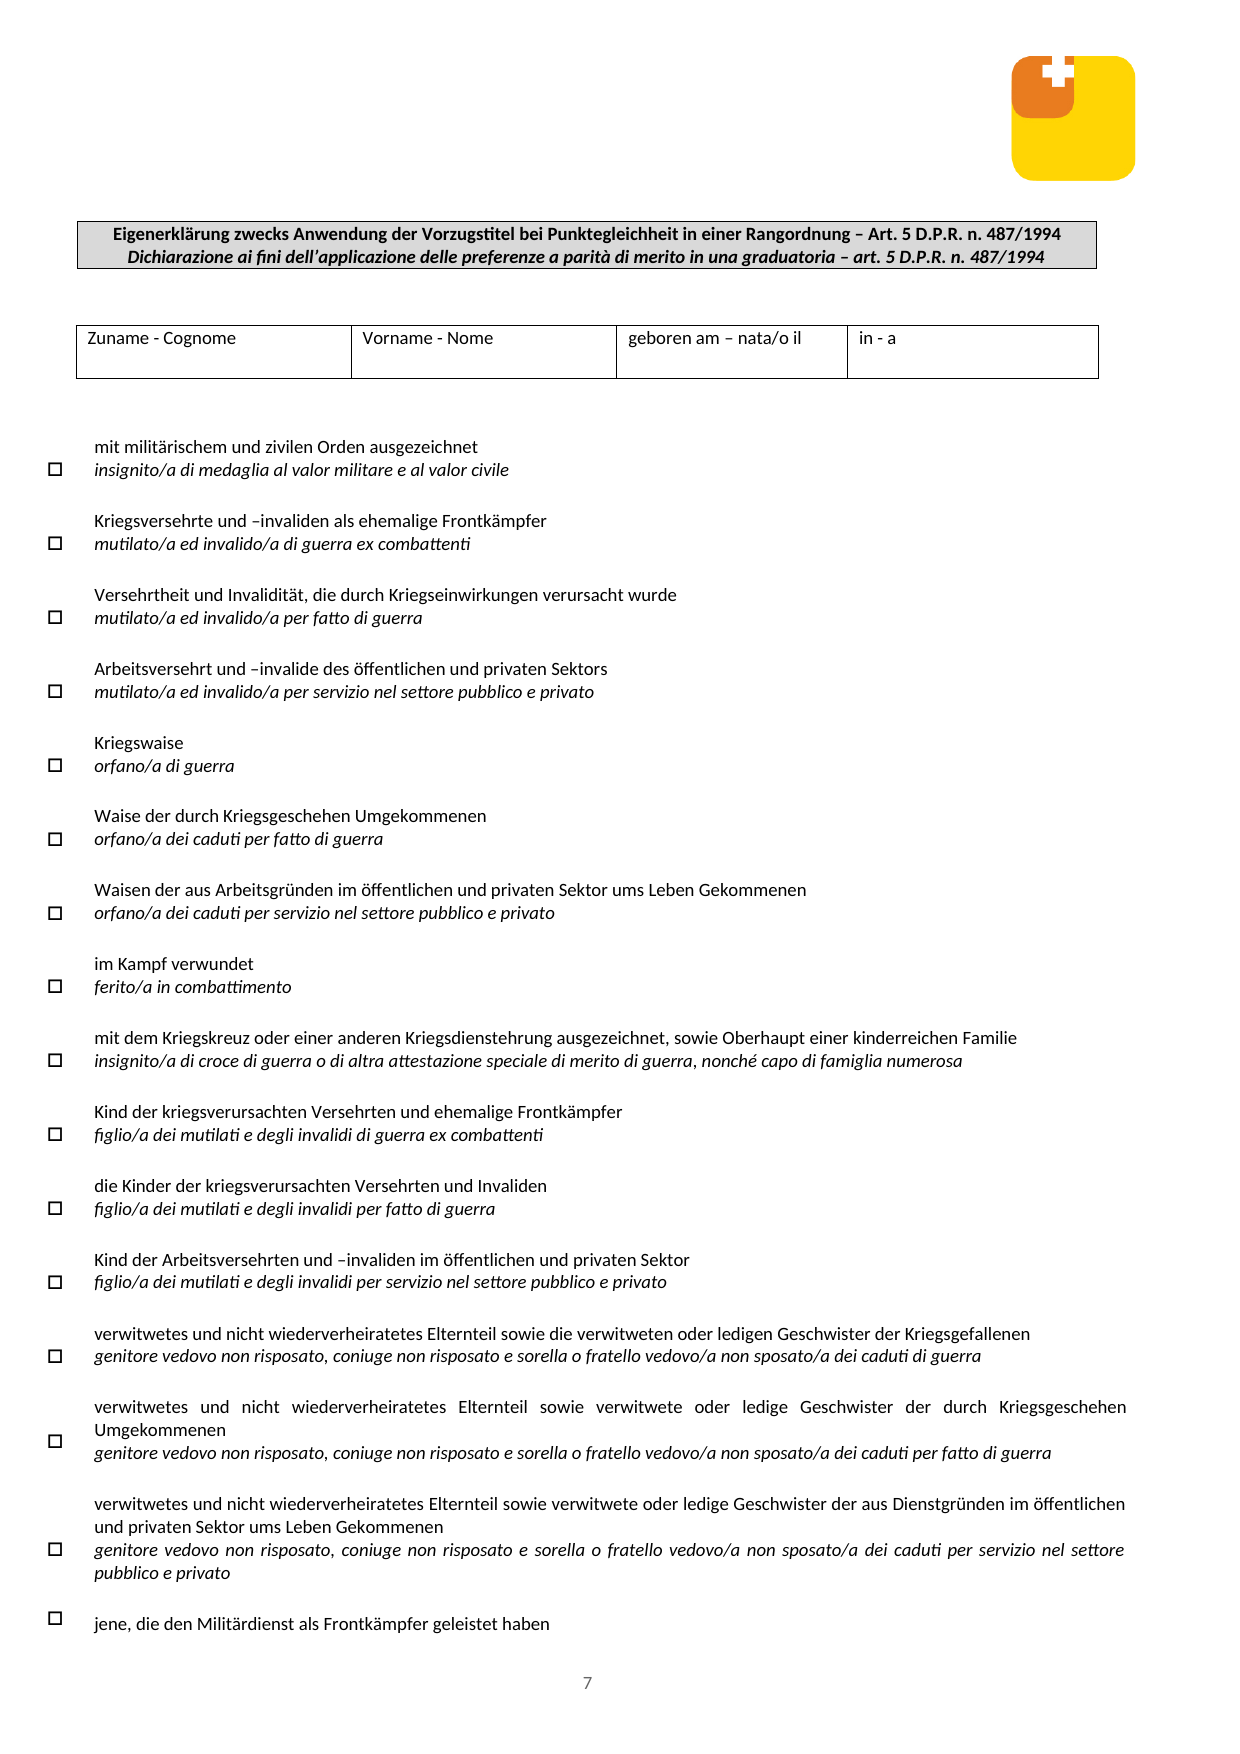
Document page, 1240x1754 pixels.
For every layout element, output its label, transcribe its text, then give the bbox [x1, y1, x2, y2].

table_header  [35, 1174, 83, 1248]
table_header Vorname - Nome [352, 326, 616, 378]
table_header verwitwetes und nicht wiederverheiratetes Elternteil sowie verwitwete oder ledige Geschwister der aus Dienstgründen im öffentlichen und privaten Sektor ums Leben Gekommenen genitore vedovo non risposato, coniuge non risposato e sorella o fratello vedovo/a non sposato/a dei caduti per servizio nel settore pubblico e privato [83, 1492, 1139, 1612]
table_header Zuname - Cognome [77, 326, 351, 378]
table_header jene, die den Militärdienst als Frontkämpfer geleistet haben [83, 1612, 1139, 1635]
table_header  [35, 1612, 83, 1635]
picture [1011, 56, 1136, 181]
table_header Waisen der aus Arbeitsgründen im öffentlichen und privaten Sektor ums Leben Gekommenen orfano/a dei caduti per servizio nel settore pubblico e privato [83, 879, 1139, 952]
table_header  [35, 1026, 83, 1100]
table_header Kriegsversehrte und –invaliden als ehemalige Frontkämpfer mutilato/a ed invalido/a di guerra ex combattenti [83, 509, 1139, 583]
table_header  [35, 1248, 83, 1322]
table_header  [35, 657, 83, 731]
table_header  [35, 583, 83, 657]
table_header  [35, 1100, 83, 1174]
table_header verwitwetes und nicht wiederverheiratetes Elternteil sowie die verwitweten oder ledigen Geschwister der Kriegsgefallenen genitore vedovo non risposato, coniuge non risposato e sorella o fratello vedovo/a non sposato/a dei caduti di guerra [83, 1322, 1139, 1396]
table_header  [35, 1322, 83, 1396]
table_header  [35, 1492, 83, 1612]
table_header mit dem Kriegskreuz oder einer anderen Kriegsdienstehrung ausgezeichnet, sowie Oberhaupt einer kinderreichen Familie insignito/a di croce di guerra o di altra attestazione speciale di merito di guerra, nonché capo di famiglia numerosa [83, 1026, 1139, 1100]
table_header  [35, 1396, 83, 1492]
table_header Waise der durch Kriegsgeschehen Umgekommenen orfano/a dei caduti per fatto di guerra [83, 805, 1139, 878]
table_header  [35, 731, 83, 805]
table_header im Kampf verwundet ferito/a in combattimento [83, 953, 1139, 1026]
table_header in - a [848, 326, 1098, 378]
table_header  [35, 879, 83, 952]
table_header verwitwetes und nicht wiederverheiratetes Elternteil sowie verwitwete oder ledige Geschwister der durch Kriegsgeschehen Umgekommenen genitore vedovo non risposato, coniuge non risposato e sorella o fratello vedovo/a non sposato/a dei caduti per fatto di guerra [83, 1396, 1139, 1492]
table_header geboren am – nata/o il [617, 326, 847, 378]
table_header Kind der kriegsverursachten Versehrten und ehemalige Frontkämpfer figlio/a dei mutilati e degli invalidi di guerra ex combattenti [83, 1100, 1139, 1174]
table_header Eigenerklärung zwecks Anwendung der Vorzugstitel bei Punktegleichheit in einer Rangordnung – Art. 5 D.P.R. n. 487/1994 Dichiarazione ai fini dell’applicazione delle preferenze a parità di merito in una graduatoria – art. 5 D.P.R. n. 487/1994 [78, 222, 1096, 268]
table_header Kriegswaise orfano/a di guerra [83, 731, 1139, 805]
table_header  [35, 805, 83, 878]
table_header Versehrtheit und Invalidität, die durch Kriegseinwirkungen verursacht wurde mutilato/a ed invalido/a per fatto di guerra [83, 583, 1139, 657]
table_header  [35, 953, 83, 1026]
table_header  [35, 435, 83, 509]
table_header Arbeitsversehrt und –invalide des öffentlichen und privaten Sektors mutilato/a ed invalido/a per servizio nel settore pubblico e privato [83, 657, 1139, 731]
table_header Kind der Arbeitsversehrten und –invaliden im öffentlichen und privaten Sektor figlio/a dei mutilati e degli invalidi per servizio nel settore pubblico e privato [83, 1248, 1139, 1322]
table_header  [35, 509, 83, 583]
table_header mit militärischem und zivilen Orden ausgezeichnet insignito/a di medaglia al valor militare e al valor civile [83, 435, 1139, 509]
table_header die Kinder der kriegsverursachten Versehrten und Invaliden figlio/a dei mutilati e degli invalidi per fatto di guerra [83, 1174, 1139, 1248]
